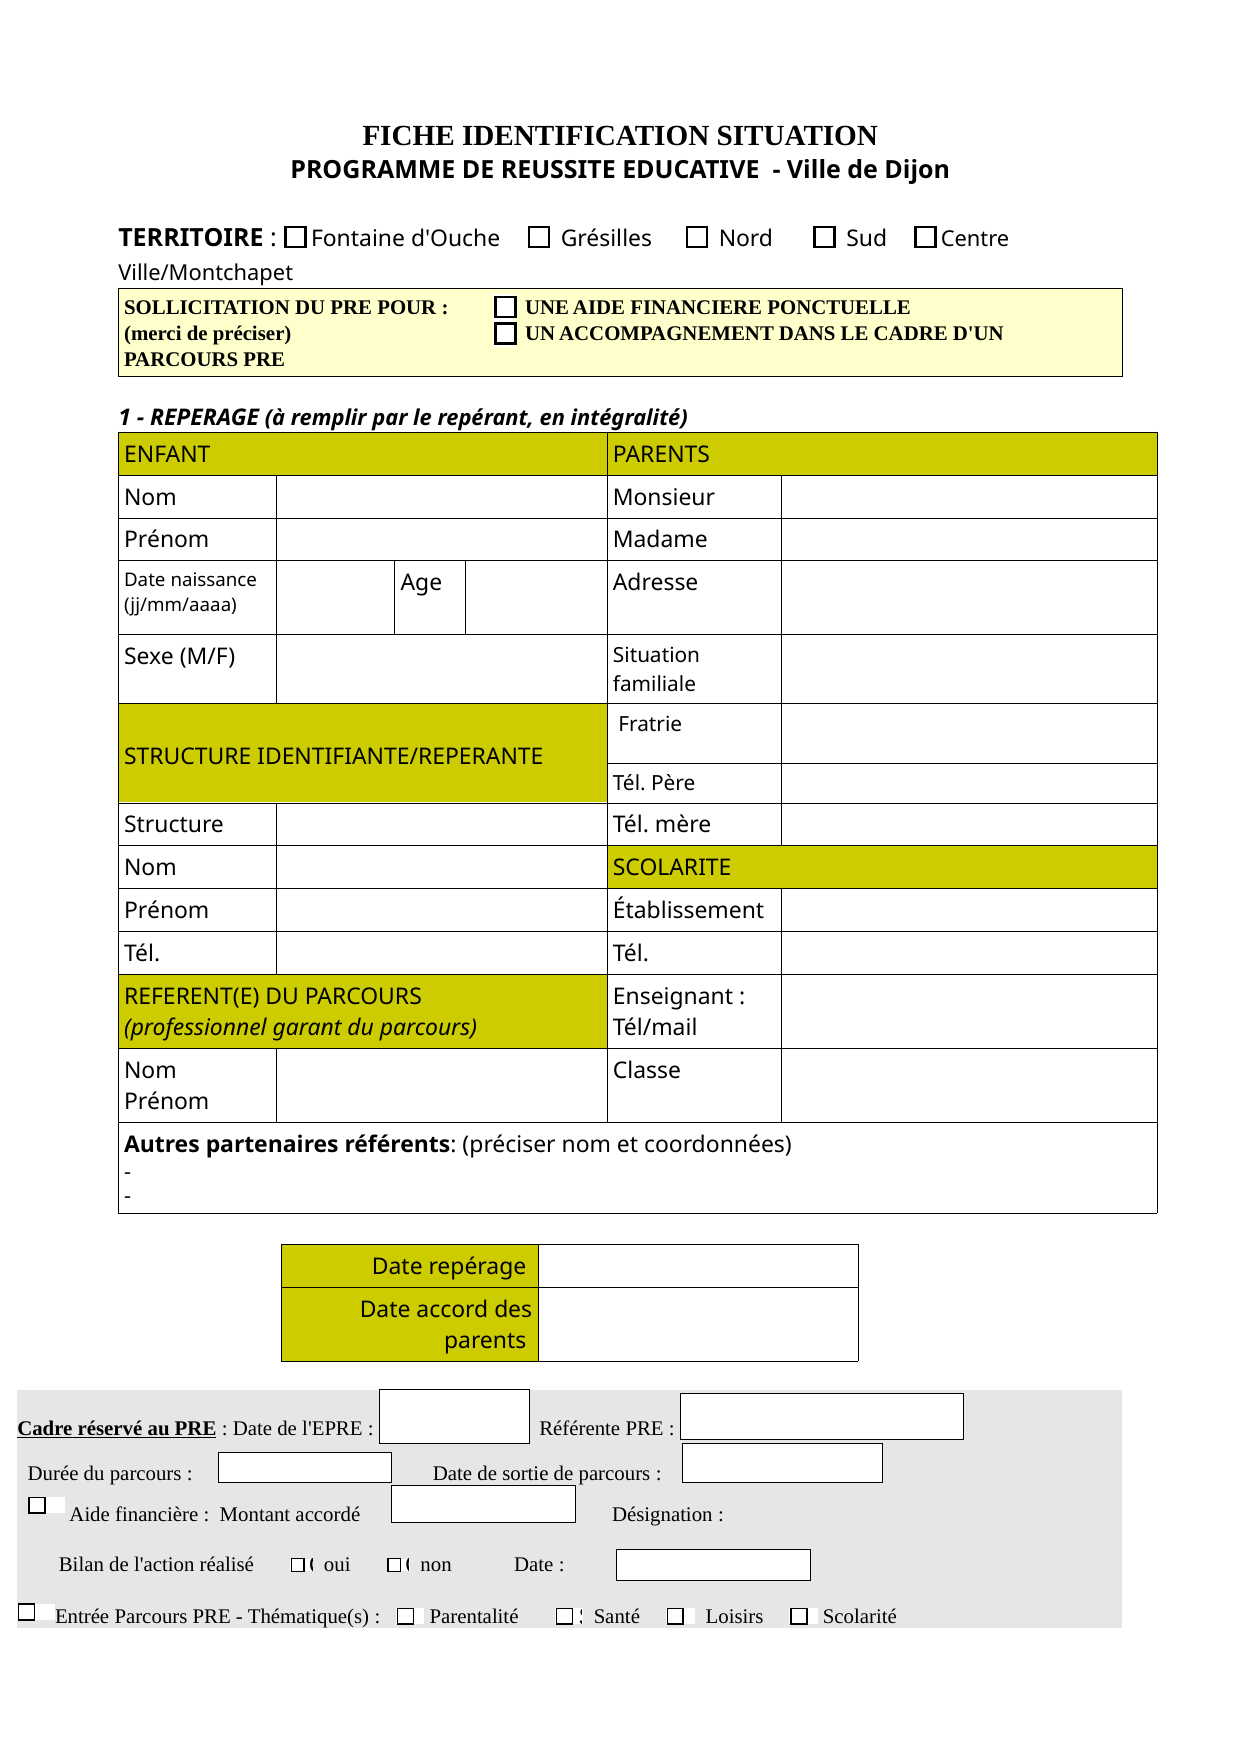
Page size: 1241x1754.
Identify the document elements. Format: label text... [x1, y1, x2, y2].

table_cell Date accord des parents [282, 1288, 538, 1361]
text FICHE IDENTIFICATION SITUATION [118, 118, 1122, 152]
table_header SOLLICITATION DU PRE POUR : UNE AIDE FINANCIERE PONCTUELLE (merci de préciser) UN ACCOMPAGNEMENT DANS LE CADRE D'UN PARCOURS PRE [119, 289, 1122, 376]
table_header ENFANT [119, 433, 607, 475]
table_cell Classe [608, 1049, 781, 1122]
table_cell Établissement [608, 889, 781, 931]
table_cell [782, 476, 1157, 517]
table_cell [782, 1049, 1157, 1122]
table_cell [782, 889, 1157, 931]
table_cell Structure [119, 804, 276, 845]
table_cell [277, 932, 607, 974]
table_cell [782, 635, 1157, 703]
table_cell Tél. [608, 932, 781, 974]
table_header PARENTS [608, 433, 1157, 475]
table_cell [782, 704, 1157, 762]
table_cell SCOLARITE [608, 846, 1157, 888]
table_cell [782, 519, 1157, 560]
table_cell Nom [119, 846, 276, 888]
table_cell Fratrie [608, 704, 781, 762]
table_cell Situation familiale [608, 635, 781, 703]
table_cell Autres partenaires référents: (préciser nom et coordonnées) - - [119, 1123, 1157, 1213]
table_cell [277, 635, 607, 703]
table_cell [277, 476, 607, 517]
table_header [539, 1245, 858, 1287]
table_cell REFERENT(E) DU PARCOURS (professionnel garant du parcours) [119, 975, 607, 1048]
table_cell Prénom [119, 889, 276, 931]
table_cell [277, 846, 607, 888]
table_cell Adresse [608, 561, 781, 634]
table_cell STRUCTURE IDENTIFIANTE/REPERANTE [119, 704, 607, 802]
table_cell [277, 804, 607, 845]
table_cell Enseignant : Tél/mail [608, 975, 781, 1048]
text PROGRAMME DE REUSSITE EDUCATIVE - Ville de Dijon [118, 152, 1122, 186]
table_cell [782, 804, 1157, 845]
table_cell [782, 932, 1157, 974]
text 1 - REPERAGE (à remplir par le repérant, en intégralité) [118, 401, 1122, 432]
table_cell Monsieur [608, 476, 781, 517]
table_cell [277, 519, 607, 560]
table_cell [466, 561, 607, 634]
table_cell [782, 764, 1157, 802]
table_cell Tél. Père [608, 764, 781, 802]
table_cell [782, 561, 1157, 634]
table_cell Nom [119, 476, 276, 517]
table_cell [539, 1288, 858, 1361]
table_cell Tél. mère [608, 804, 781, 845]
table_cell Madame [608, 519, 781, 560]
table_cell Date naissance (jj/mm/aaaa) [119, 561, 276, 634]
table_cell Prénom [119, 519, 276, 560]
table_header Cadre réservé au PRE : Date de l'EPRE : Référente PRE : Durée du parcours : Date de sortie de parcours : Aide financière : Montant accordé Désignation : Bilan de l'action réalisé oui non Date : Entrée Parcours PRE - Thématique(s) : Parentalité Santé Loisirs Scolarité Réorientation droit commun Refus de la famille Absence de contact [17, 1390, 1122, 1628]
table_cell Tél. [119, 932, 276, 974]
table_cell Sexe (M/F) [119, 635, 276, 703]
table_cell [277, 889, 607, 931]
table_cell [277, 1049, 607, 1122]
table_cell Age [395, 561, 465, 634]
table_cell [277, 561, 394, 634]
text TERRITOIRE : Fontaine d'Ouche Grésilles Nord Sud Centre Ville/Montchapet [118, 220, 1122, 288]
table_cell Nom Prénom [119, 1049, 276, 1122]
table_cell [782, 975, 1157, 1048]
table_header Date repérage [282, 1245, 538, 1287]
